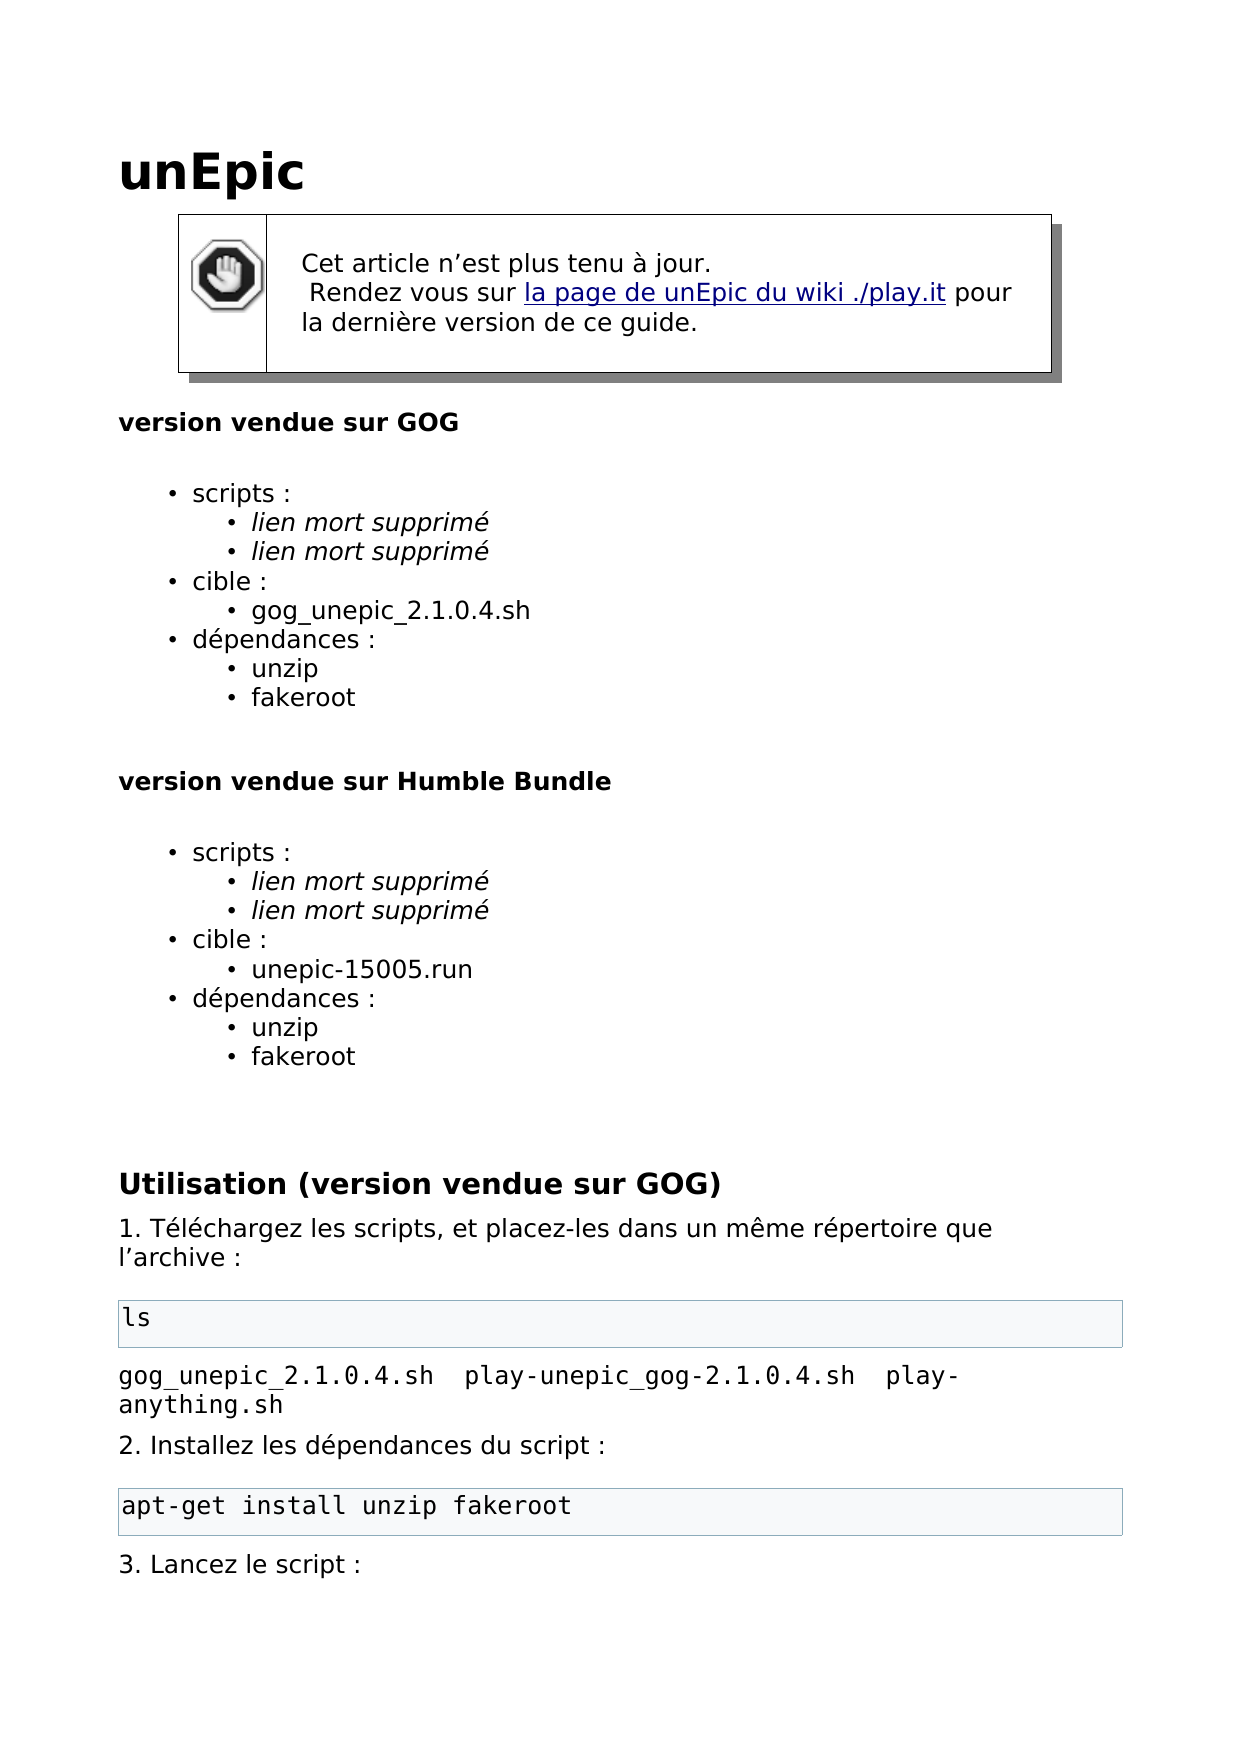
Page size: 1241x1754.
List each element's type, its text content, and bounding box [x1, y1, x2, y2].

subtitle Utilisation (version vendue sur GOG) [118, 1168, 1122, 1202]
list dépendances : [177, 984, 1122, 1013]
list cible : [177, 926, 1122, 955]
list dépendances : [177, 625, 1122, 654]
table_header Cet article n’est plus tenu à jour. Rendez vous sur la page de unEpic du wiki ./play.it pour la dernière version de ce guide. [267, 215, 1051, 372]
text 2. Installez les dépendances du script : [118, 1432, 1122, 1461]
list lien mort supprimé [236, 896, 1122, 926]
text 3. Lancez le script : [118, 1550, 1122, 1579]
list cible : [177, 567, 1122, 596]
list unepic-15005.run [236, 955, 1122, 984]
picture [190, 237, 266, 313]
list lien mort supprimé [236, 867, 1122, 896]
list fakeroot [236, 683, 1122, 712]
list lien mort supprimé [236, 537, 1122, 567]
text 1. Téléchargez les scripts, et placez-les dans un même répertoire que l’archive : [118, 1214, 1122, 1272]
list scripts : [177, 479, 1122, 508]
table_header apt-get install unzip fakeroot [119, 1489, 1122, 1535]
text gog_unepic_2.1.0.4.sh play-unepic_gog-2.1.0.4.sh play-anything.sh [118, 1361, 1122, 1420]
table_header [179, 215, 266, 372]
list unzip [236, 654, 1122, 683]
subtitle version vendue sur Humble Bundle [118, 767, 1122, 796]
subtitle version vendue sur GOG [118, 408, 1122, 437]
list fakeroot [236, 1042, 1122, 1071]
list gog_unepic_2.1.0.4.sh [236, 596, 1122, 625]
list scripts : [177, 838, 1122, 867]
list unzip [236, 1013, 1122, 1042]
list lien mort supprimé [236, 508, 1122, 537]
subtitle unEpic [118, 143, 1122, 201]
table_header ls [119, 1301, 1122, 1347]
